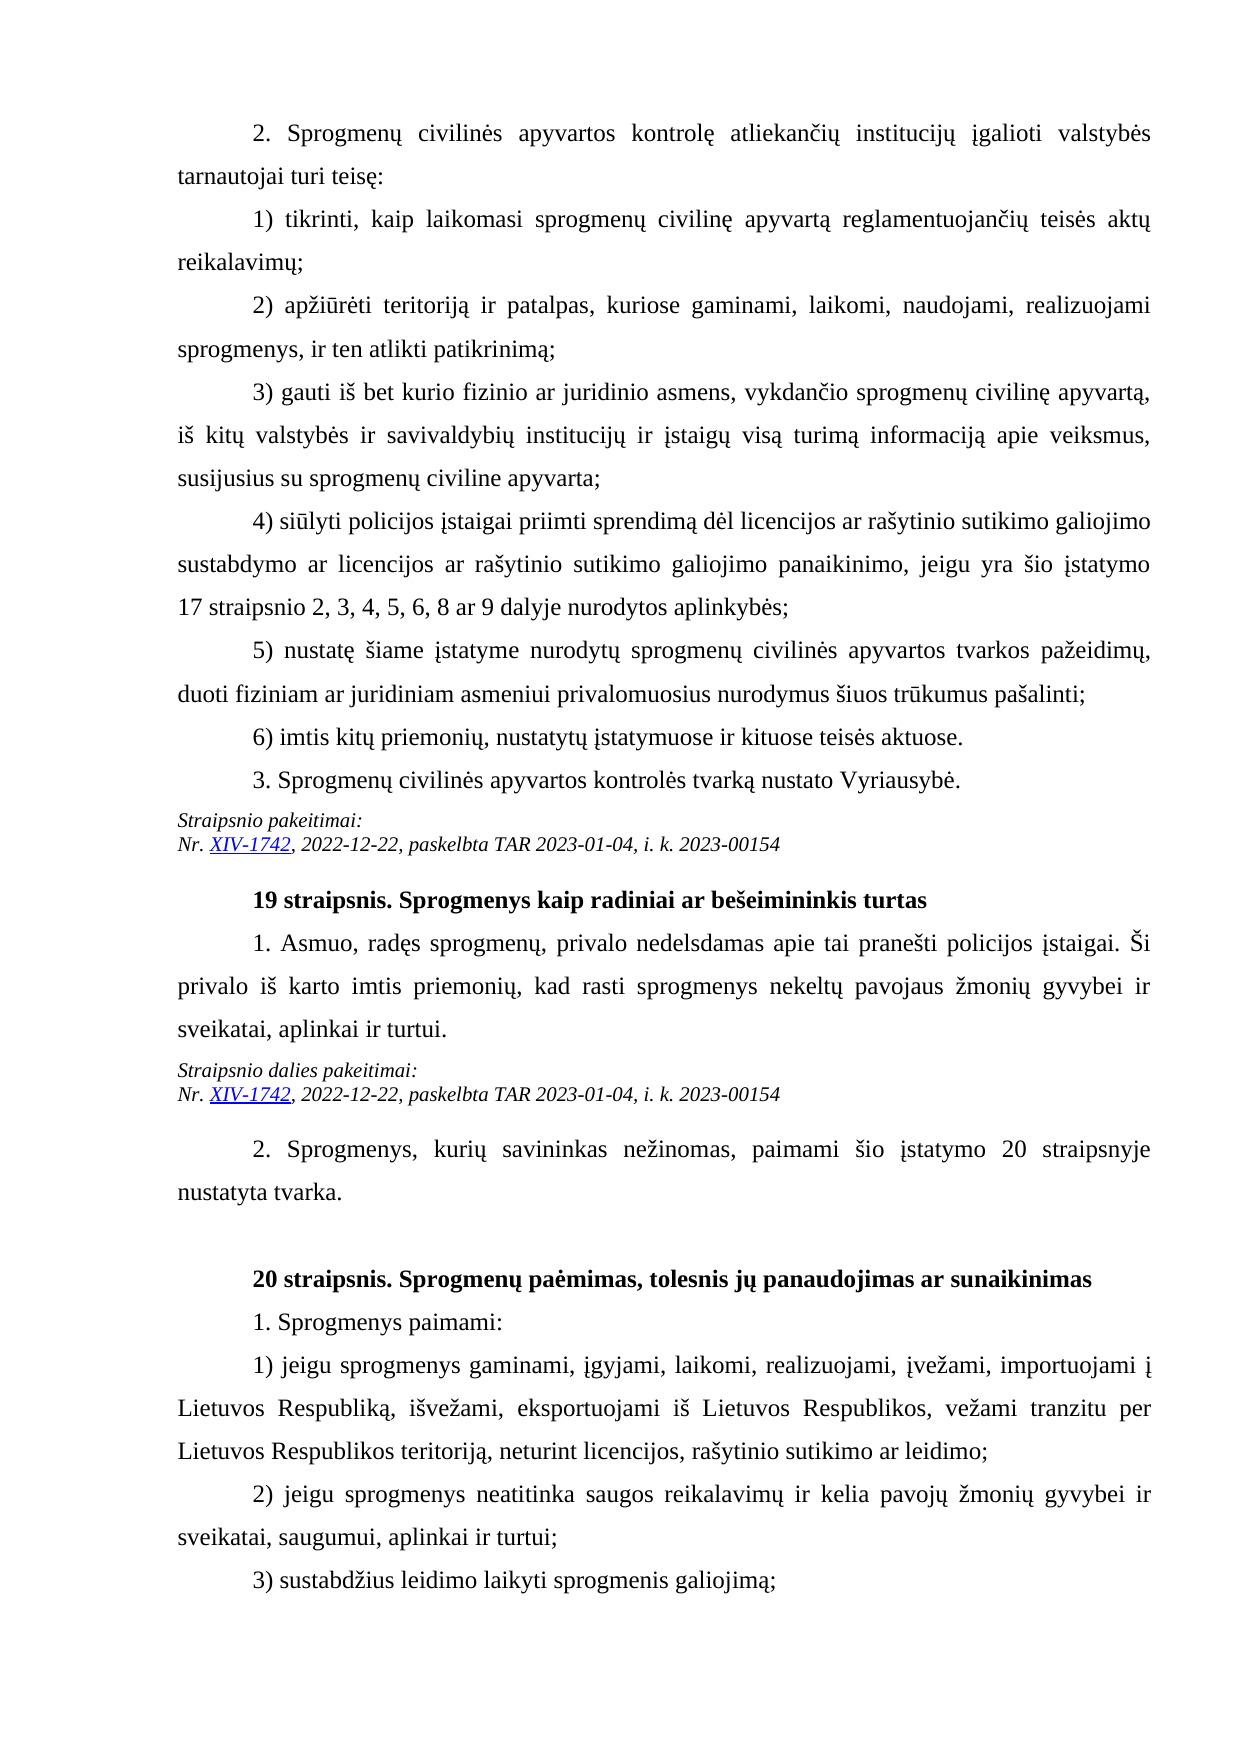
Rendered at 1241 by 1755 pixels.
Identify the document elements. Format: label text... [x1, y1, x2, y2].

text 6) imtis kitų priemonių, nustatytų įstatymuose ir kituose teisės aktuose. [177, 722, 1152, 751]
text 2) apžiūrėti teritoriją ir patalpas, kuriose gaminami, laikomi, naudojami, realizuojami sprogmenys, ir ten atlikti patikrinimą; [177, 291, 1152, 362]
text 2. Sprogmenys, kurių savininkas nežinomas, paimami šio įstatymo 20 straipsnyje nustatyta tvarka. [177, 1134, 1152, 1206]
text 1) tikrinti, kaip laikomasi sprogmenų civilinę apyvartą reglamentuojančių teisės aktų reikalavimų; [177, 204, 1152, 276]
text 1. Sprogmenys paimami: [177, 1307, 1152, 1336]
text 2) jeigu sprogmenys neatitinka saugos reikalavimų ir kelia pavojų žmonių gyvybei ir sveikatai, saugumui, aplinkai ir turtui; [177, 1479, 1152, 1551]
text Nr. XIV-1742, 2022-12-22, paskelbta TAR 2023-01-04, i. k. 2023-00154 [177, 1082, 1152, 1106]
text 1. Asmuo, radęs sprogmenų, privalo nedelsdamas apie tai pranešti policijos įstaigai. Ši privalo iš karto imtis priemonių, kad rasti sprogmenys nekeltų pavojaus žmonių gyvybei ir sveikatai, aplinkai ir turtui. [177, 928, 1152, 1043]
text 20 straipsnis. Sprogmenų paėmimas, tolesnis jų panaudojimas ar sunaikinimas [177, 1264, 1152, 1292]
text 19 straipsnis. Sprogmenys kaip radiniai ar bešeimininkis turtas [177, 885, 1152, 914]
text 2. Sprogmenų civilinės apyvartos kontrolę atliekančių institucijų įgalioti valstybės tarnautojai turi teisę: [177, 118, 1152, 190]
text 4) siūlyti policijos įstaigai priimti sprendimą dėl licencijos ar rašytinio sutikimo galiojimo sustabdymo ar licencijos ar rašytinio sutikimo galiojimo panaikinimo, jeigu yra šio įstatymo 17 straipsnio 2, 3, 4, 5, 6, 8 ar 9 dalyje nurodytos aplinkybės; [177, 506, 1152, 621]
text Nr. XIV-1742, 2022-12-22, paskelbta TAR 2023-01-04, i. k. 2023-00154 [177, 832, 1152, 856]
text Straipsnio pakeitimai: [177, 808, 1152, 832]
text 5) nustatę šiame įstatyme nurodytų sprogmenų civilinės apyvartos tvarkos pažeidimų, duoti fiziniam ar juridiniam asmeniui privalomuosius nurodymus šiuos trūkumus pašalinti; [177, 636, 1152, 707]
text 3) gauti iš bet kurio fizinio ar juridinio asmens, vykdančio sprogmenų civilinę apyvartą, iš kitų valstybės ir savivaldybių institucijų ir įstaigų visą turimą informaciją apie veiksmus, susijusius su sprogmenų civiline apyvarta; [177, 377, 1152, 492]
text 1) jeigu sprogmenys gaminami, įgyjami, laikomi, realizuojami, įvežami, importuojami į Lietuvos Respubliką, išvežami, eksportuojami iš Lietuvos Respublikos, vežami tranzitu per Lietuvos Respublikos teritoriją, neturint licencijos, rašytinio sutikimo ar leidimo; [177, 1350, 1152, 1465]
text 3) sustabdžius leidimo laikyti sprogmenis galiojimą; [177, 1566, 1152, 1594]
text 3. Sprogmenų civilinės apyvartos kontrolės tvarką nustato Vyriausybė. [177, 765, 1152, 794]
text Straipsnio dalies pakeitimai: [177, 1057, 1152, 1082]
